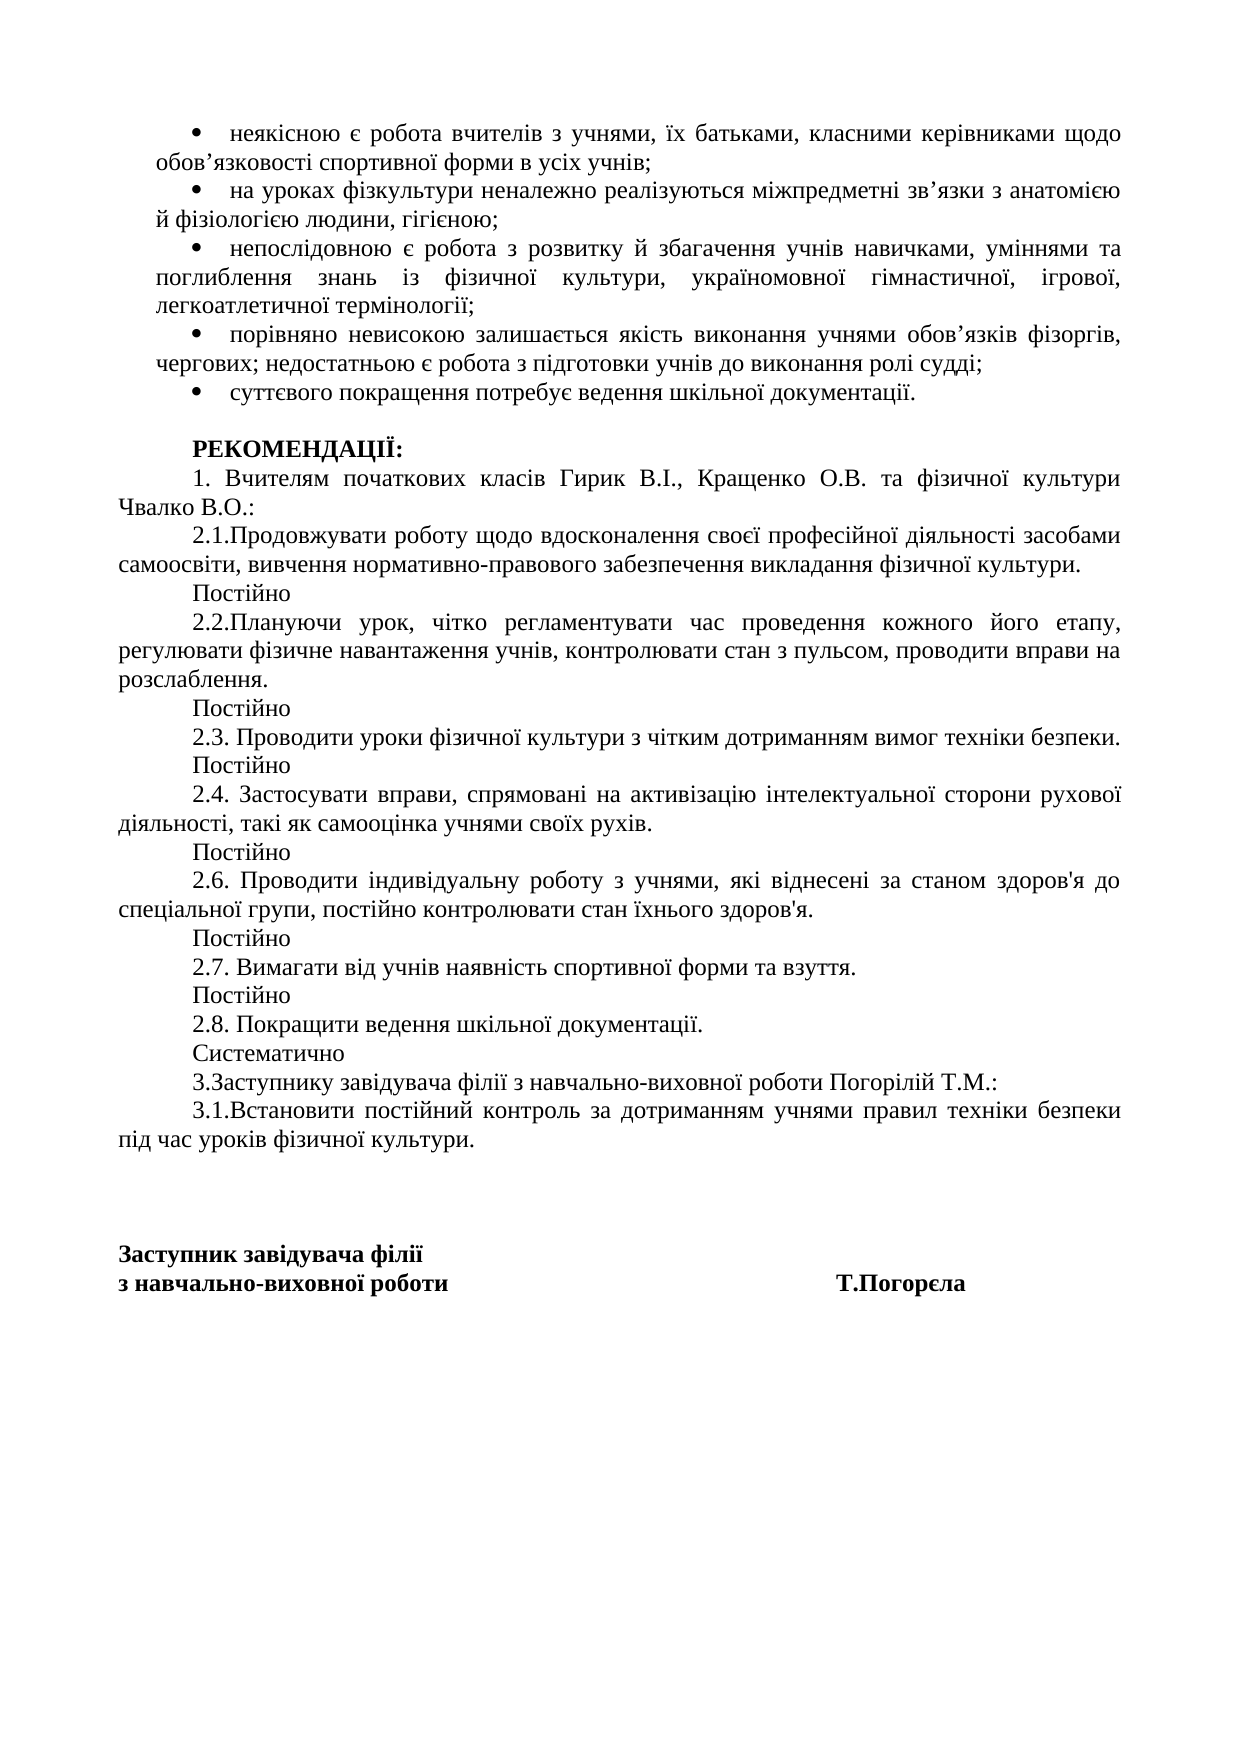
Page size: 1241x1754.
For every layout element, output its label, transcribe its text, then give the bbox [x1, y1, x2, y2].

text Постійно [118, 837, 1122, 866]
list суттєвого покращення потребує ведення шкільної документації. [118, 377, 1122, 406]
text Постійно [118, 578, 1122, 607]
text 2.6. Проводити індивідуальну роботу з учнями, які віднесені за станом здоров'я до спеціальної групи, постійно контролювати стан їхнього здоров'я. [118, 866, 1122, 923]
list порівняно невисокою залишається якість виконання учнями обов’язків фізоргів, чергових; недостатньою є робота з підготовки учнів до виконання ролі судді; [118, 319, 1122, 377]
text 2.2.Плануючи урок, чітко регламентувати час проведення кожного його етапу, регулювати фізичне навантаження учнів, контролювати стан з пульсом, проводити вправи на розслаблення. [118, 607, 1122, 693]
text Постійно [118, 981, 1122, 1009]
text Постійно [118, 923, 1122, 952]
list непослідовною є робота з розвитку й збагачення учнів навичками, уміннями та поглиблення знань із фізичної культури, україномовної гімнастичної, ігрової, легкоатлетичної термінології; [118, 233, 1122, 319]
text РЕКОМЕНДАЦІЇ: [118, 434, 1122, 463]
text 3.Заступнику завідувача філії з навчально-виховної роботи Погорілій Т.М.: [118, 1067, 1122, 1096]
text 2.1.Продовжувати роботу щодо вдосконалення своєї професійної діяльності засобами самоосвіти, вивчення нормативно-правового забезпечення викладання фізичної культури. [118, 521, 1122, 578]
text 1. Вчителям початкових класів Гирик В.І., Кращенко О.В. та фізичної культури Чвалко В.О.: [118, 463, 1122, 521]
text Систематично [118, 1038, 1122, 1067]
text 2.3. Проводити уроки фізичної культури з чітким дотриманням вимог техніки безпеки. [118, 722, 1122, 751]
text 2.7. Вимагати від учнів наявність спортивної форми та взуття. [118, 952, 1122, 981]
text Постійно [118, 693, 1122, 722]
text Постійно [118, 751, 1122, 779]
text 3.1.Встановити постійний контроль за дотриманням учнями правил техніки безпеки під час уроків фізичної культури. [118, 1096, 1122, 1153]
text 2.4. Застосувати вправи, спрямовані на активізацію інтелектуальної сторони рухової діяльності, такі як самооцінка учнями своїх рухів. [118, 779, 1122, 837]
list на уроках фізкультури неналежно реалізуються міжпредметні зв’язки з анатомією й фізіологією людини, гігієною; [118, 176, 1122, 233]
text Заступник завідувача філії [118, 1239, 1122, 1268]
list неякісною є робота вчителів з учнями, їх батьками, класними керівниками щодо обов’язковості спортивної форми в усіх учнів; [118, 118, 1122, 176]
text з навчально-виховної роботи Т.Погорєла [118, 1268, 1122, 1297]
text 2.8. Покращити ведення шкільної документації. [118, 1009, 1122, 1038]
